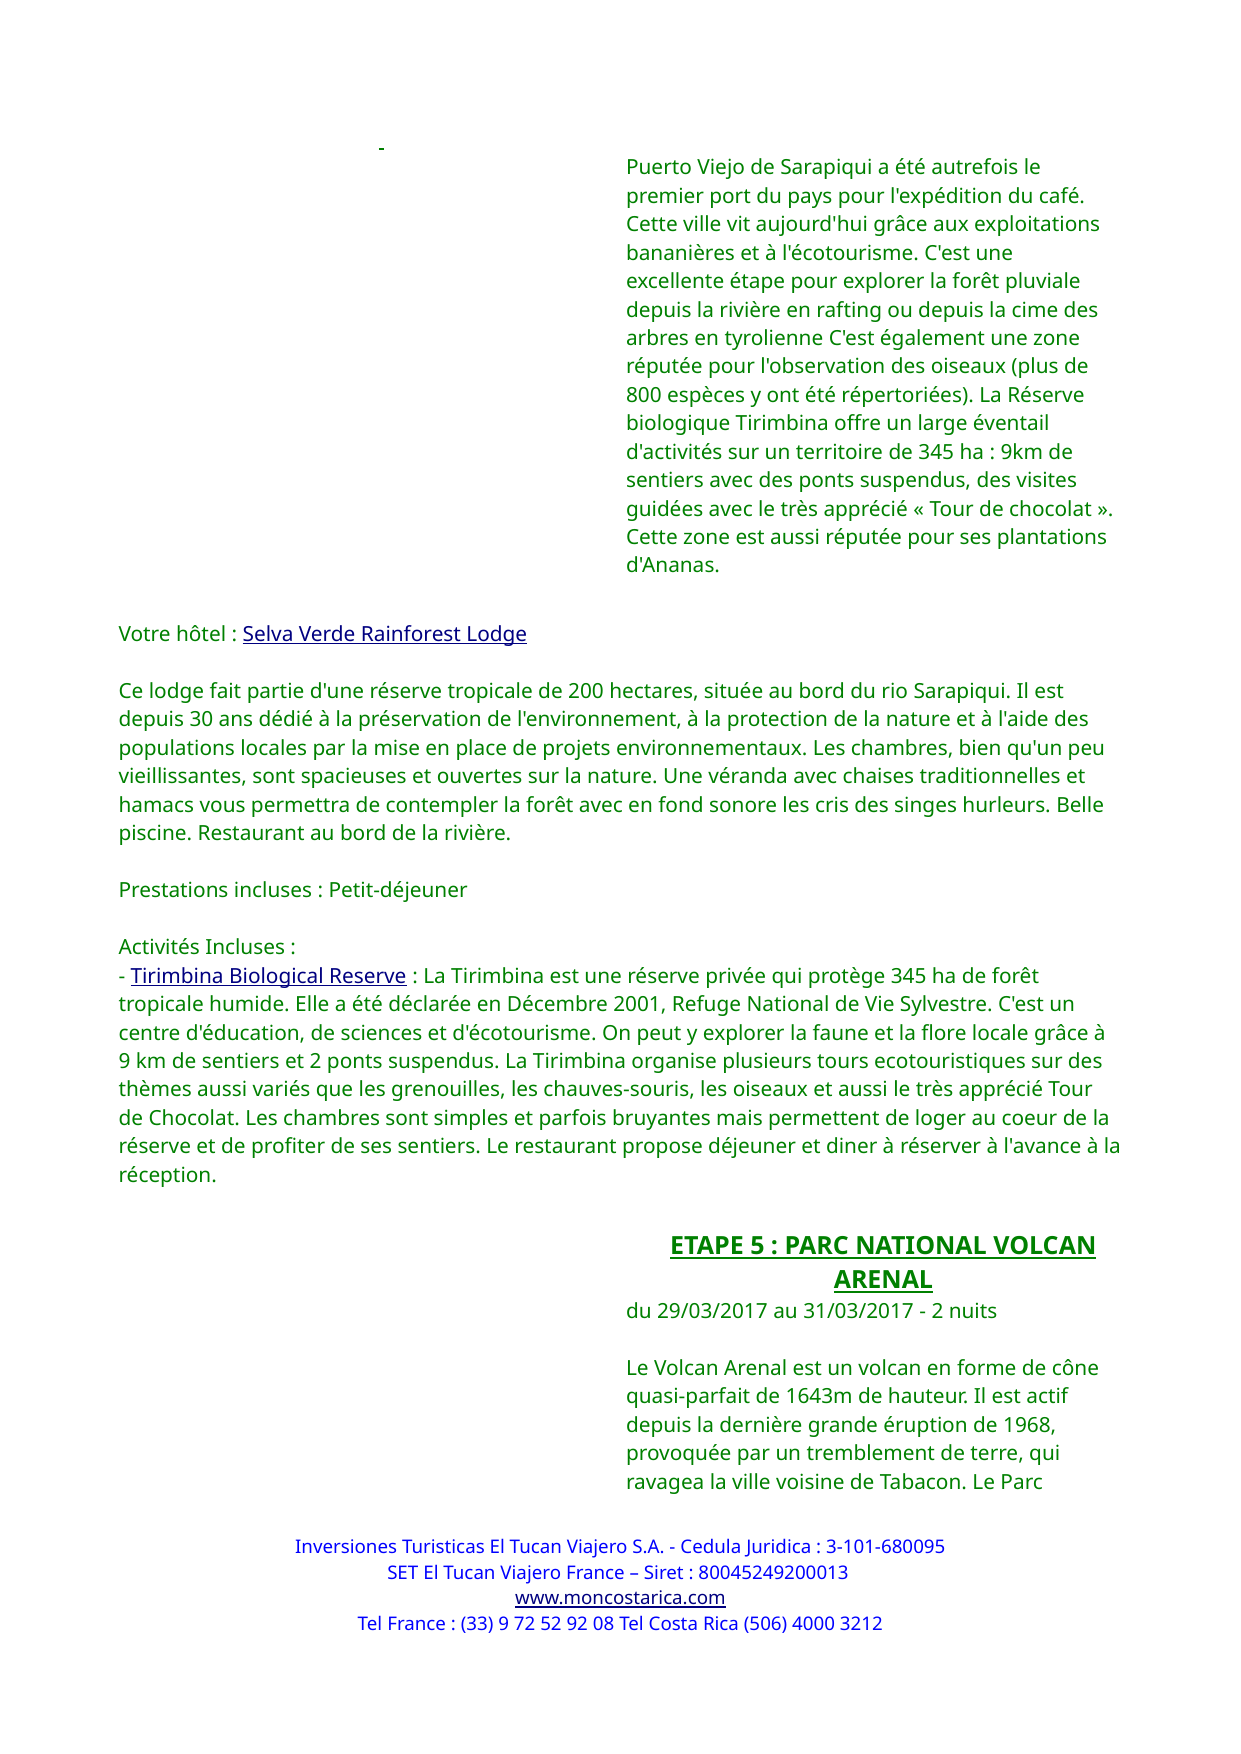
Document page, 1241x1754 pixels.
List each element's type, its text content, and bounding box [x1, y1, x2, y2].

table_header ETAPE 5 : PARC NATIONAL VOLCAN ARENAL du 29/03/2017 au 31/03/2017 - 2 nuits Le Volcan Arenal est un volcan en forme de cône quasi-parfait de 1643m de hauteur. Il est actif depuis la dernière grande éruption de 1968, provoquée par un tremblement de terre, qui ravagea la ville voisine de Tabacon. Le Parc [620, 1222, 1122, 1501]
text Prestations incluses : Petit-déjeuner [118, 875, 1122, 904]
text - Tirimbina Biological Reserve : La Tirimbina est une réserve privée qui protège 345 ha de forêt tropicale humide. Elle a été déclarée en Décembre 2001, Refuge National de Vie Sylvestre. C'est un centre d'éducation, de sciences et d'écotourisme. On peut y explorer la faune et la flore locale grâce à 9 km de sentiers et 2 ponts suspendus. La Tirimbina organise plusieurs tours ecotouristiques sur des thèmes aussi variés que les grenouilles, les chauves-souris, les oiseaux et aussi le très apprécié Tour de Chocolat. Les chambres sont simples et parfois bruyantes mais permettent de loger au coeur de la réserve et de profiter de ses sentiers. Le restaurant propose déjeuner et diner à réserver à l'avance à la réception. [118, 961, 1122, 1188]
text Ce lodge fait partie d'une réserve tropicale de 200 hectares, située au bord du rio Sarapiqui. Il est depuis 30 ans dédié à la préservation de l'environnement, à la protection de la nature et à l'aide des populations locales par la mise en place de projets environnementaux. Les chambres, bien qu'un peu vieillissantes, sont spacieuses et ouvertes sur la nature. Une véranda avec chaises traditionnelles et hamacs vous permettra de contempler la forêt avec en fond sonore les cris des singes hurleurs. Belle piscine. Restaurant au bord de la rivière. [118, 676, 1122, 847]
table_header [118, 1222, 620, 1501]
table_header Puerto Viejo de Sarapiqui a été autrefois le premier port du pays pour l'expédition du café. Cette ville vit aujourd'hui grâce aux exploitations bananières et à l'écotourisme. C'est une excellente étape pour explorer la forêt pluviale depuis la rivière en rafting ou depuis la cime des arbres en tyrolienne C'est également une zone réputée pour l'observation des oiseaux (plus de 800 espèces y ont été répertoriées). La Réserve biologique Tirimbina offre un large éventail d'activités sur un territoire de 345 ha : 9km de sentiers avec des ponts suspendus, des visites guidées avec le très apprécié « Tour de chocolat ». Cette zone est aussi réputée pour ses plantations d'Ananas. [620, 118, 1122, 585]
table_header [118, 118, 620, 585]
text Votre hôtel : Selva Verde Rainforest Lodge [118, 619, 1122, 647]
text Activités Incluses : [118, 932, 1122, 961]
